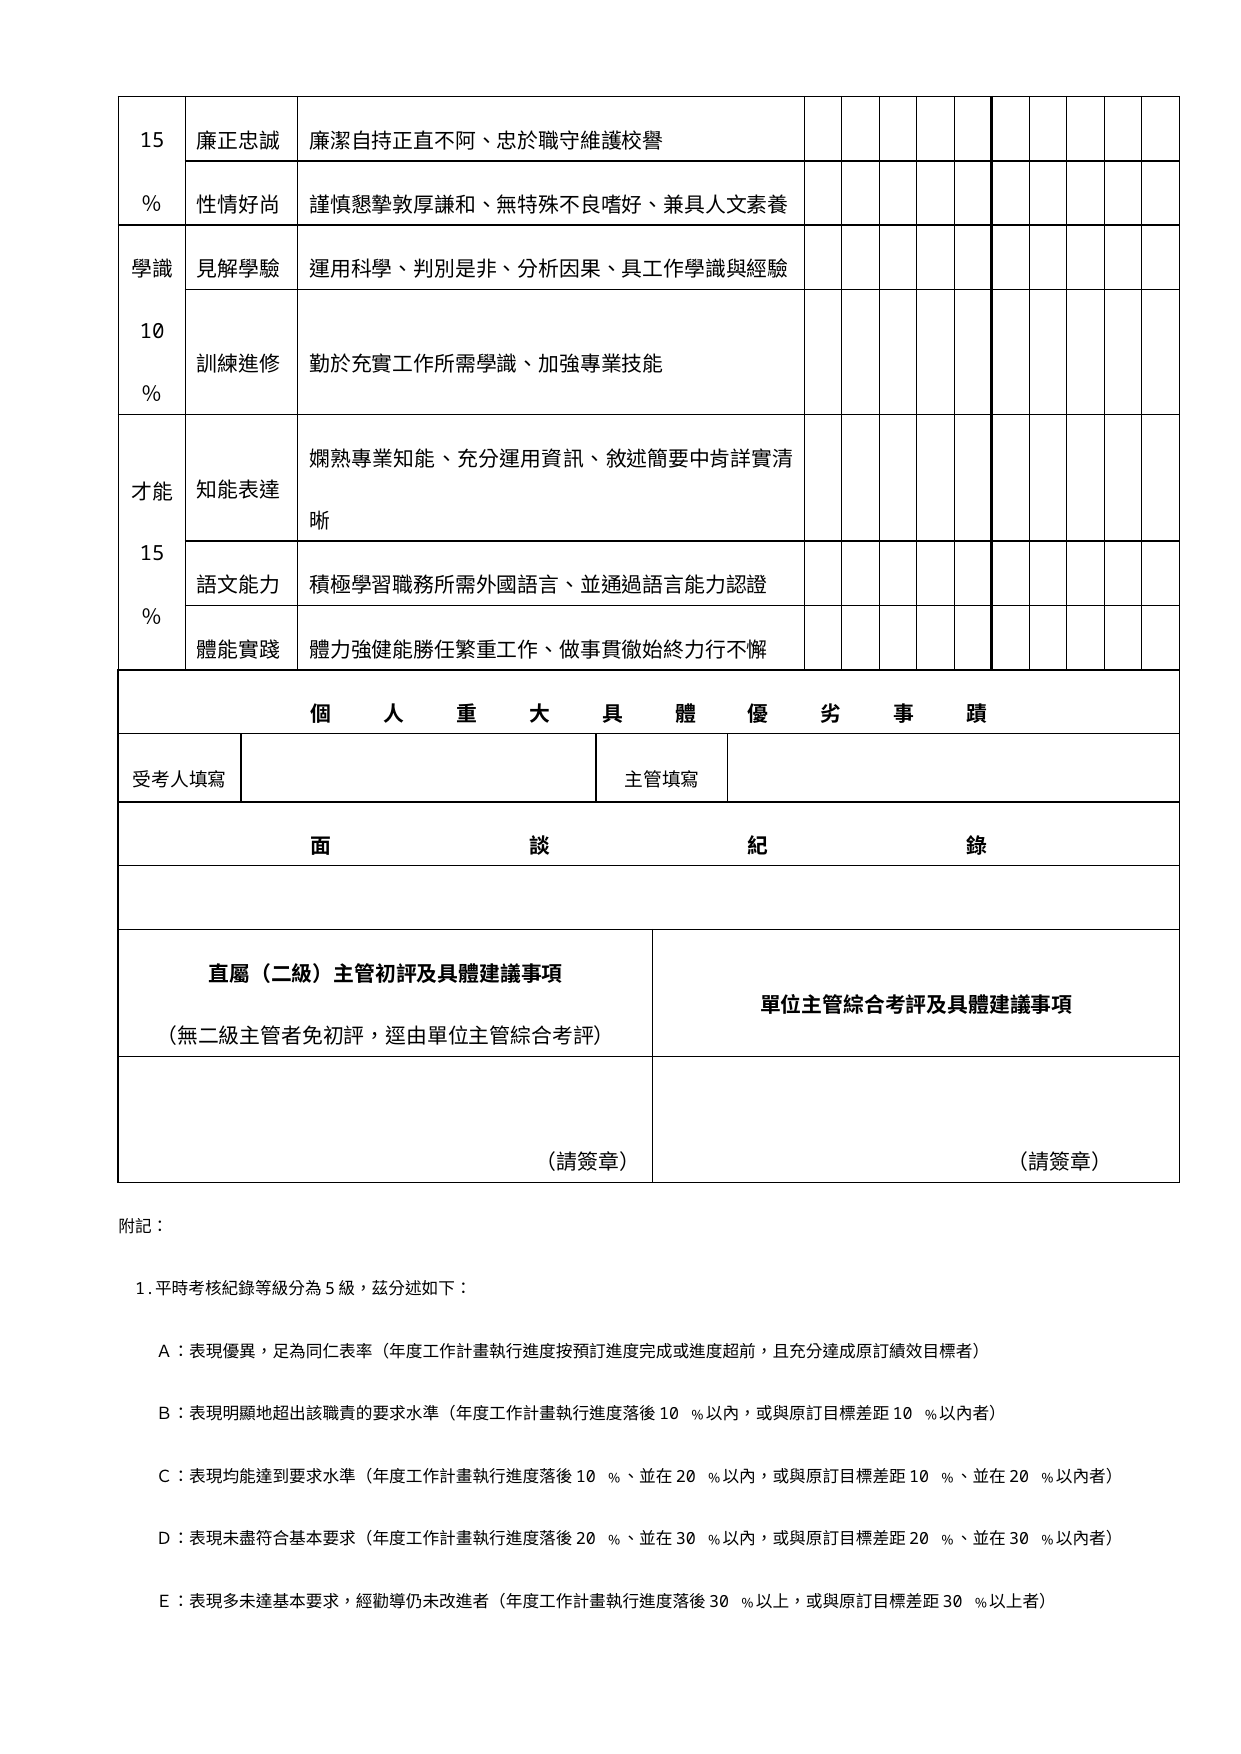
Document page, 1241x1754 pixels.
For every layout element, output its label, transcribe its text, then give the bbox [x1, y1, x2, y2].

table_cell [805, 415, 841, 540]
table_cell [880, 97, 916, 160]
table_cell [1105, 290, 1141, 413]
table_cell [805, 606, 841, 669]
table_cell 廉正忠誠 [186, 97, 297, 160]
table_cell [1142, 415, 1179, 540]
table_cell [1067, 162, 1104, 224]
table_cell [842, 606, 879, 669]
table_cell [805, 290, 841, 413]
table_cell [1030, 162, 1066, 224]
table_cell [955, 226, 990, 288]
table_cell 個 人 重 大 具 體 優 劣 事 蹟 [119, 671, 1179, 733]
table_cell [1067, 415, 1104, 540]
table_cell 直屬（二級）主管初評及具體建議事項 （無二級主管者免初評，逕由單位主管綜合考評） [119, 930, 652, 1056]
table_cell [842, 290, 879, 413]
table_cell [955, 97, 990, 160]
table_cell 性情好尚 [186, 162, 297, 224]
table_cell [993, 97, 1029, 160]
table_cell [917, 415, 954, 540]
table_cell [880, 606, 916, 669]
table_cell [1030, 97, 1066, 160]
table_cell [1105, 97, 1141, 160]
table_cell 見解學驗 [186, 226, 297, 288]
table_cell 單位主管綜合考評及具體建議事項 [653, 930, 1179, 1056]
table_cell [955, 542, 990, 604]
text Ｅ：表現多未達基本要求，經勸導仍未改進者（年度工作計畫執行進度落後30 ﹪以上，或與原訂目標差距30 ﹪以上者） [156, 1558, 1152, 1621]
table_cell [1142, 542, 1179, 604]
table_cell 謹慎懇摯敦厚謙和、無特殊不良嗜好、兼具人文素養 [298, 162, 804, 224]
table_cell [1030, 415, 1066, 540]
table_cell 勤於充實工作所需學識、加強專業技能 [298, 290, 804, 413]
table_cell [1105, 226, 1141, 288]
table_cell [1067, 290, 1104, 413]
table_cell [1030, 290, 1066, 413]
table_cell [993, 226, 1029, 288]
table_cell [917, 542, 954, 604]
table_cell [1105, 415, 1141, 540]
table_cell [805, 226, 841, 288]
table_cell [1067, 226, 1104, 288]
table_cell 廉潔自持正直不阿、忠於職守維護校譽 [298, 97, 804, 160]
text Ｄ：表現未盡符合基本要求（年度工作計畫執行進度落後20 ﹪、並在30 ﹪以內，或與原訂目標差距20 ﹪、並在30 ﹪以內者） [156, 1496, 1152, 1558]
table_cell 體力強健能勝任繁重工作、做事貫徹始終力行不懈 [298, 606, 804, 669]
table_cell [842, 226, 879, 288]
table_cell 學識 10％ [119, 226, 185, 413]
text Ｂ：表現明顯地超出該職責的要求水準（年度工作計畫執行進度落後10 ﹪以內，或與原訂目標差距10 ﹪以內者） [156, 1371, 1152, 1433]
table_cell [993, 162, 1029, 224]
table_cell [993, 290, 1029, 413]
table_cell [993, 415, 1029, 540]
table_cell 嫻熟專業知能、充分運用資訊、敘述簡要中肯詳實清晰 [298, 415, 804, 540]
table_cell [880, 542, 916, 604]
text 附記： [118, 1183, 1152, 1246]
table_cell 才能 15％ [119, 415, 185, 669]
table_cell [1105, 162, 1141, 224]
table_cell [1142, 162, 1179, 224]
table_cell [805, 542, 841, 604]
table_cell [119, 866, 1179, 929]
table_cell [917, 606, 954, 669]
table_cell [1030, 542, 1066, 604]
text 1.平時考核紀錄等級分為5級，茲分述如下： [118, 1246, 1152, 1308]
table_cell （請簽章） [653, 1057, 1179, 1182]
table_cell [880, 290, 916, 413]
table_cell [955, 606, 990, 669]
table_cell [1142, 290, 1179, 413]
table_cell [242, 734, 595, 801]
table_cell [805, 162, 841, 224]
table_cell [1067, 606, 1104, 669]
table_cell [1067, 97, 1104, 160]
table_cell [1105, 542, 1141, 604]
table_cell [1142, 97, 1179, 160]
table_cell [880, 162, 916, 224]
table_cell 知能表達 [186, 415, 297, 540]
table_cell [842, 415, 879, 540]
table_cell （請簽章） [119, 1057, 652, 1182]
table_cell 體能實踐 [186, 606, 297, 669]
table_cell 積極學習職務所需外國語言、並通過語言能力認證 [298, 542, 804, 604]
table_cell [728, 734, 1179, 801]
table_cell [1105, 606, 1141, 669]
text Ｃ：表現均能達到要求水準（年度工作計畫執行進度落後10 ﹪、並在20 ﹪以內，或與原訂目標差距10 ﹪、並在20 ﹪以內者） [156, 1433, 1152, 1496]
table_cell [955, 415, 990, 540]
table_cell 受考人填寫 [119, 734, 240, 801]
table_cell [1142, 226, 1179, 288]
table_cell [1142, 606, 1179, 669]
table_cell [1067, 542, 1104, 604]
table_cell [955, 162, 990, 224]
table_cell [917, 97, 954, 160]
text Ａ：表現優異，足為同仁表率（年度工作計畫執行進度按預訂進度完成或進度超前，且充分達成原訂績效目標者） [156, 1308, 1152, 1371]
table_cell 面 談 紀 錄 [119, 803, 1179, 865]
table_cell 運用科學、判別是非、分析因果、具工作學識與經驗 [298, 226, 804, 288]
table_cell [1030, 606, 1066, 669]
table_cell [805, 97, 841, 160]
table_cell [917, 226, 954, 288]
table_cell [1030, 226, 1066, 288]
table_cell [917, 290, 954, 413]
table_cell [880, 415, 916, 540]
table_cell 主管填寫 [597, 734, 727, 801]
table_cell [917, 162, 954, 224]
table_cell 15％ [119, 97, 185, 224]
table_cell [842, 542, 879, 604]
table_cell [993, 606, 1029, 669]
table_cell [842, 97, 879, 160]
table_cell 語文能力 [186, 542, 297, 604]
table_cell [842, 162, 879, 224]
table_cell [880, 226, 916, 288]
table_cell 訓練進修 [186, 290, 297, 413]
table_cell [993, 542, 1029, 604]
table_cell [955, 290, 990, 413]
